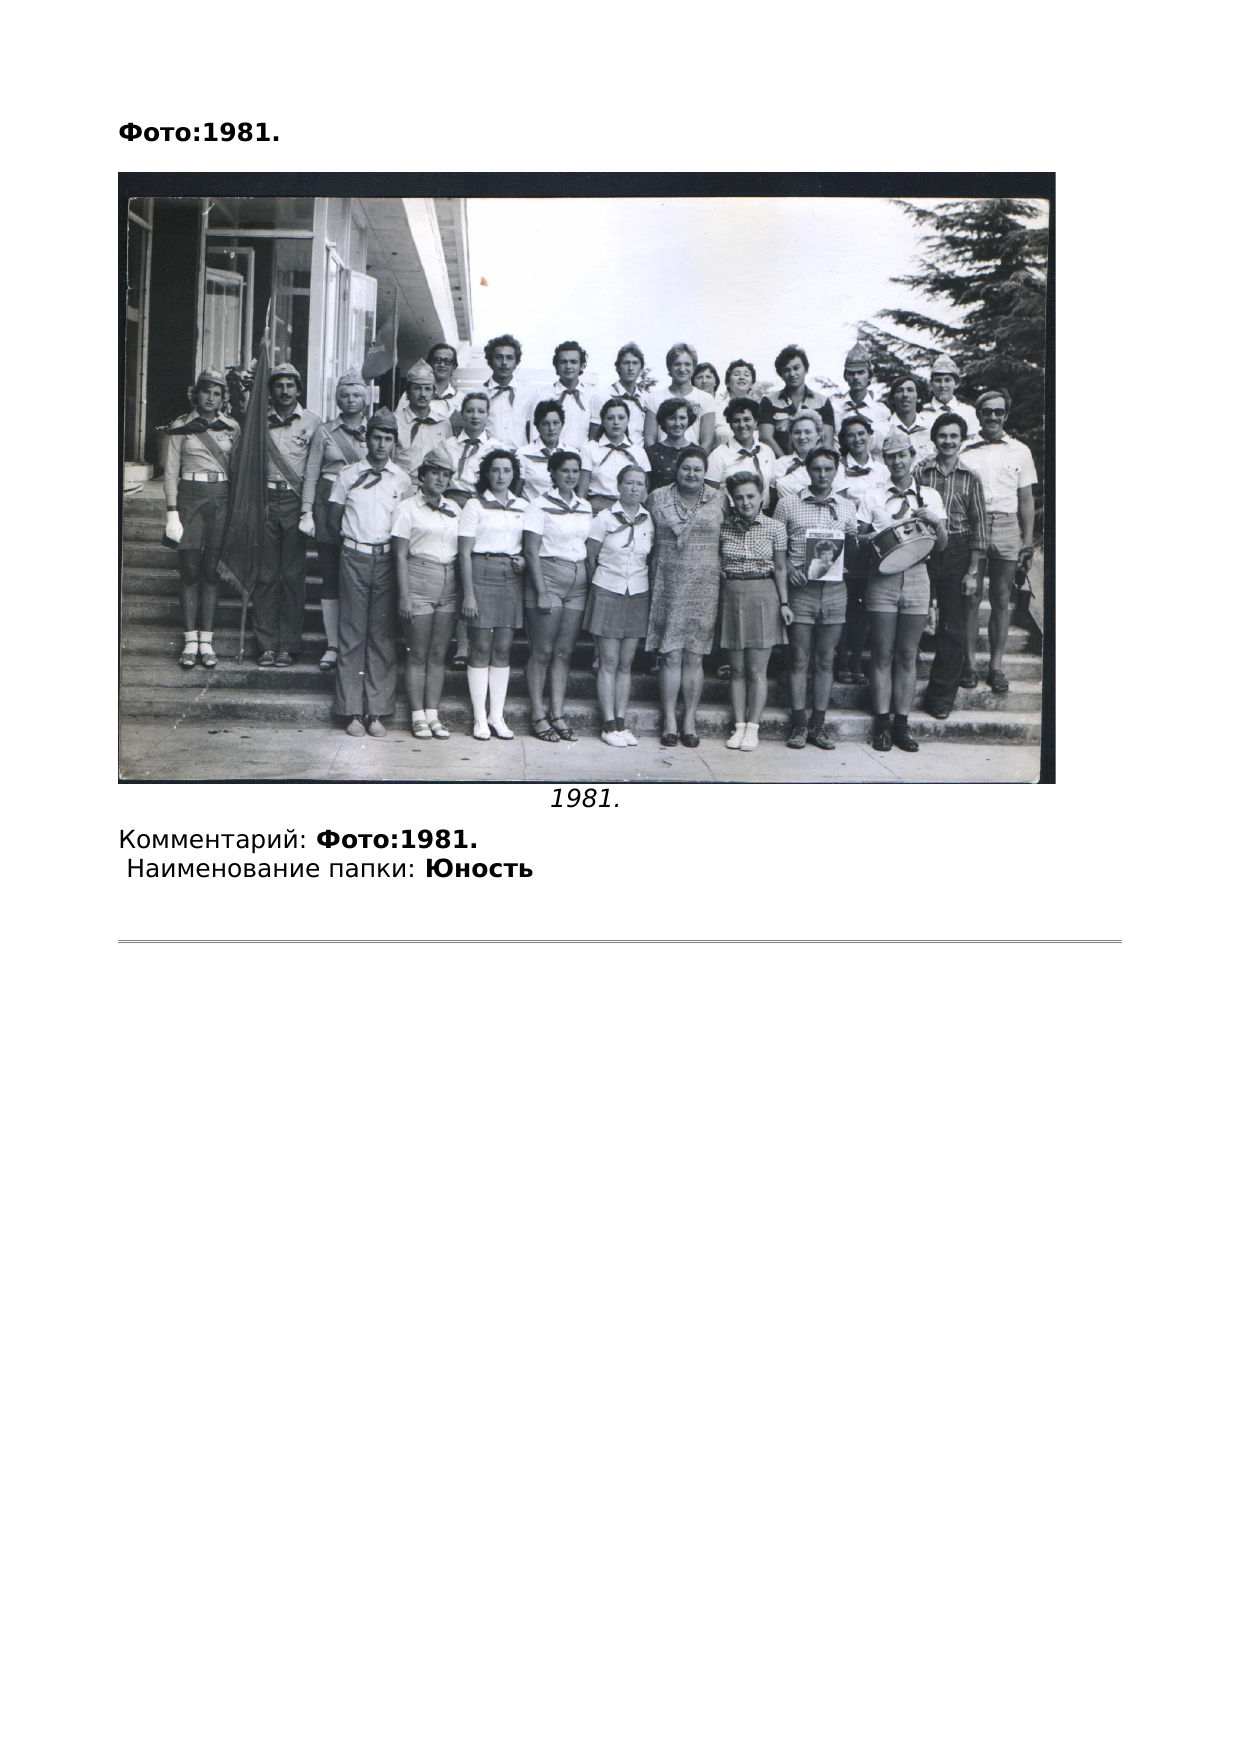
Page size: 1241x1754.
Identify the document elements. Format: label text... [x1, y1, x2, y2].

picture [118, 172, 1056, 784]
text Комментарий: Фото:1981. Наименование папки: Юность [118, 825, 1122, 913]
subtitle Фото:1981. [118, 118, 1122, 147]
text 1981. [118, 784, 1056, 813]
